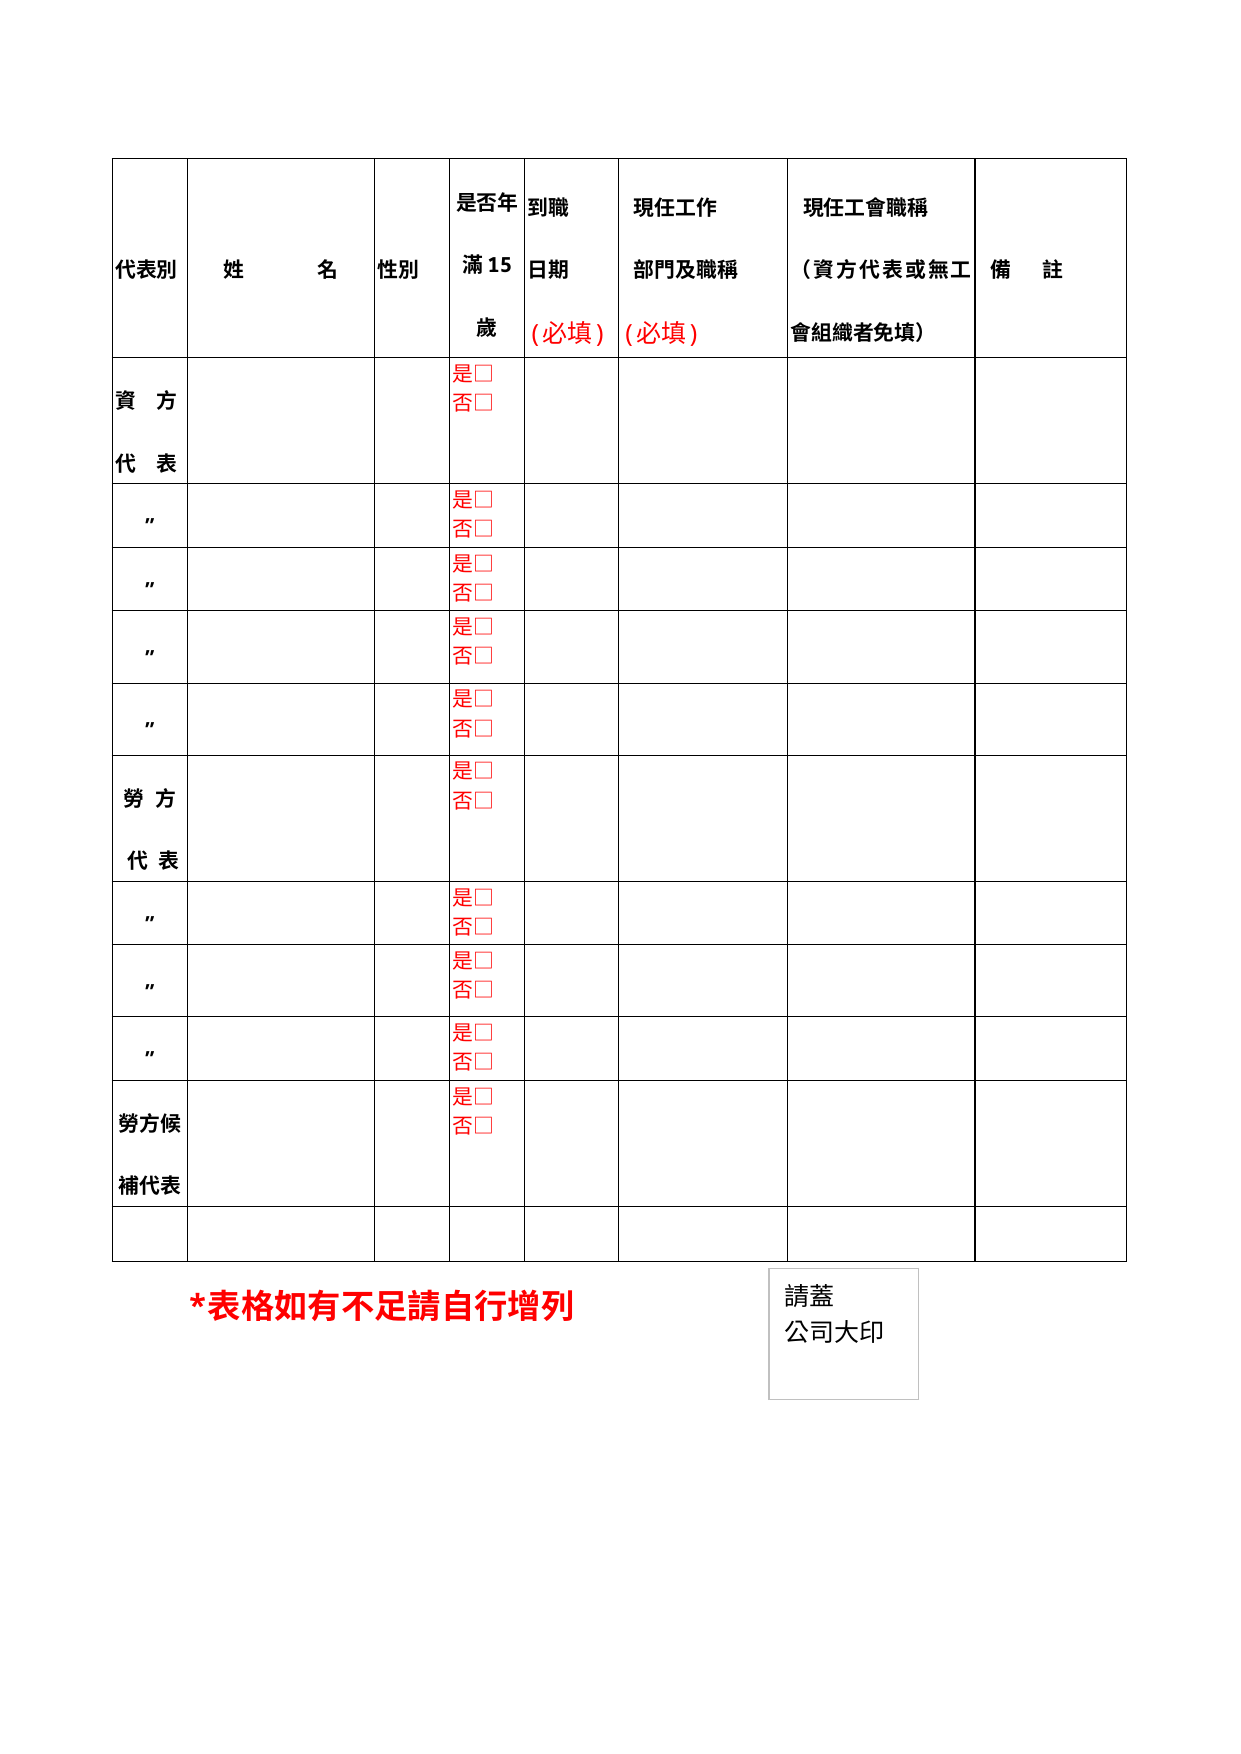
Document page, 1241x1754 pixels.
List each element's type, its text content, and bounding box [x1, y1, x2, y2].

text 公司大印 [784, 1313, 903, 1349]
table_cell [525, 358, 618, 483]
table_cell [375, 358, 449, 483]
table_cell [375, 484, 449, 547]
table_cell [976, 684, 1126, 754]
table_cell [788, 882, 974, 944]
table_cell ” [113, 945, 187, 1016]
table_cell [450, 1207, 524, 1261]
table_cell [976, 945, 1126, 1016]
table_cell 資 方 代 表 [113, 358, 187, 483]
table_cell [188, 1017, 374, 1080]
table_cell [525, 684, 618, 754]
table_cell ” [113, 548, 187, 610]
table_cell [188, 1081, 374, 1206]
table_cell [619, 611, 787, 682]
table_cell [375, 1081, 449, 1206]
table_cell ” [113, 684, 187, 754]
table_cell 到職 日期 (必填) [525, 159, 618, 357]
table_cell [788, 1017, 974, 1080]
table_cell [525, 611, 618, 682]
text 請蓋 [784, 1277, 903, 1313]
table_cell 備 註 [976, 159, 1126, 357]
table_cell 是□ 否□ [450, 611, 524, 682]
table_cell 是□ 否□ [450, 358, 524, 483]
table_cell 是□ 否□ [450, 548, 524, 610]
table_cell [113, 1207, 187, 1261]
table_cell [375, 945, 449, 1016]
table_cell [619, 945, 787, 1016]
table_cell [188, 358, 374, 483]
table_cell [976, 756, 1126, 881]
table_cell [619, 484, 787, 547]
table_cell [188, 548, 374, 610]
table_cell [788, 548, 974, 610]
table_cell 性別 [375, 159, 449, 357]
table_cell [788, 945, 974, 1016]
table_cell [788, 684, 974, 754]
table_cell 勞方候補代表 [113, 1081, 187, 1206]
table_cell [788, 358, 974, 483]
table_cell 代表別 [113, 159, 187, 357]
table_cell ” [113, 484, 187, 547]
table_cell [188, 1207, 374, 1261]
text *表格如有不足請自行增列 [187, 1262, 1053, 1324]
table_cell 姓 名 [188, 159, 374, 357]
table_cell [375, 1207, 449, 1261]
table_cell [976, 548, 1126, 610]
table_cell [188, 756, 374, 881]
table_cell [619, 684, 787, 754]
table_cell [188, 684, 374, 754]
table_cell [788, 611, 974, 682]
table_cell ” [113, 882, 187, 944]
table_cell [788, 484, 974, 547]
table_cell [188, 945, 374, 1016]
table_cell 現任工會職稱 （資方代表或無工會組織者免填） [788, 159, 974, 357]
table_cell [375, 684, 449, 754]
table_cell [188, 484, 374, 547]
table_cell [788, 1081, 974, 1206]
table_cell [619, 358, 787, 483]
table_cell 勞 方 代 表 [113, 756, 187, 881]
table_cell [619, 548, 787, 610]
table_cell [375, 882, 449, 944]
table_cell [976, 1207, 1126, 1261]
text *表格如有不足請自行增列 [770, 1269, 918, 1399]
table_cell [525, 756, 618, 881]
table_cell 是否年滿15歲 [450, 159, 524, 357]
table_cell [788, 756, 974, 881]
table_cell 是□ 否□ [450, 945, 524, 1016]
table_cell [525, 945, 618, 1016]
table_cell [525, 1017, 618, 1080]
table_cell [525, 882, 618, 944]
table_cell [375, 1017, 449, 1080]
table_cell [619, 1081, 787, 1206]
table_cell [976, 484, 1126, 547]
table_cell [525, 1081, 618, 1206]
table_cell [619, 882, 787, 944]
table_cell ” [113, 1017, 187, 1080]
table_cell [525, 484, 618, 547]
table_cell [976, 882, 1126, 944]
table_cell [976, 358, 1126, 483]
table_cell 是□ 否□ [450, 684, 524, 754]
table_cell [619, 756, 787, 881]
table_cell 是□ 否□ [450, 1017, 524, 1080]
table_cell [976, 611, 1126, 682]
table_cell [619, 1017, 787, 1080]
table_cell [976, 1081, 1126, 1206]
table_cell [788, 1207, 974, 1261]
table_cell [525, 548, 618, 610]
table_cell [976, 1017, 1126, 1080]
table_cell ” [113, 611, 187, 682]
table_cell 是□ 否□ [450, 1081, 524, 1206]
table_cell [375, 756, 449, 881]
table_cell 是□ 否□ [450, 882, 524, 944]
table_cell 是□ 否□ [450, 484, 524, 547]
table_cell 是□ 否□ [450, 756, 524, 881]
table_cell [525, 1207, 618, 1261]
table_cell [375, 611, 449, 682]
table_cell [188, 611, 374, 682]
table_cell [619, 1207, 787, 1261]
table_cell [375, 548, 449, 610]
table_cell [188, 882, 374, 944]
table_cell 現任工作 部門及職稱 (必填) [619, 159, 787, 357]
